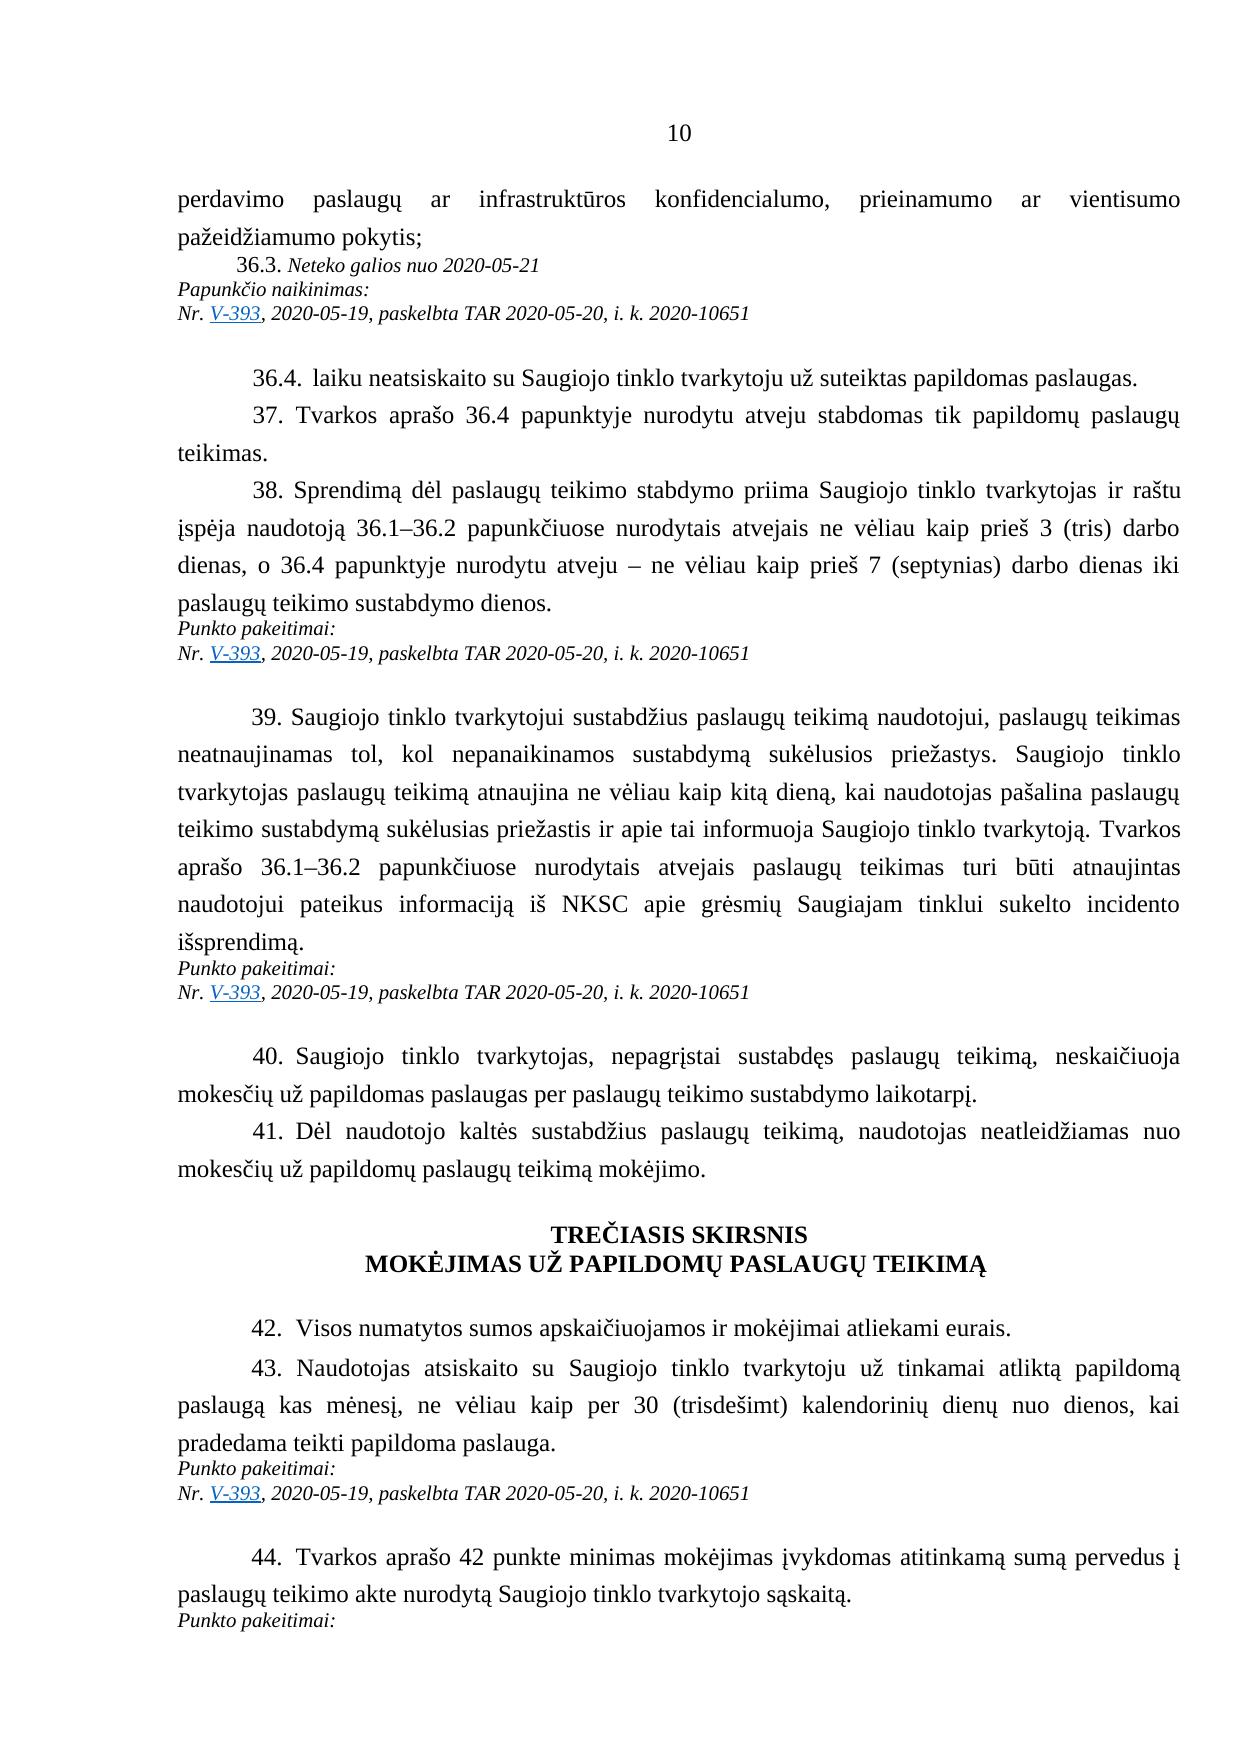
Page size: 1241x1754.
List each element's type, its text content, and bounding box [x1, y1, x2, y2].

text 42. Visos numatytos sumos apskaičiuojamos ir mokėjimai atliekami eurais. [177, 1306, 1181, 1344]
text Nr. V-393, 2020-05-19, paskelbta TAR 2020-05-20, i. k. 2020-10651 [177, 640, 1181, 664]
text 38. Sprendimą dėl paslaugų teikimo stabdymo priima Saugiojo tinklo tvarkytojas ir raštu įspėja naudotoją 36.1–36.2 papunkčiuose nurodytais atvejais ne vėliau kaip prieš 3 (tris) darbo dienas, o 36.4 papunktyje nurodytu atveju – ne vėliau kaip prieš 7 (septynias) darbo dienas iki paslaugų teikimo sustabdymo dienos. [177, 466, 1181, 616]
text Punkto pakeitimai: [177, 956, 1181, 980]
text TREČIASIS SKiRsnis [177, 1220, 1181, 1249]
text perdavimo paslaugų ar infrastruktūros konfidencialumo, prieinamumo ar vientisumo pažeidžiamumo pokytis; [177, 176, 1181, 251]
text Punkto pakeitimai: [177, 1456, 1181, 1480]
text Papunkčio naikinimas: [177, 277, 1181, 301]
text 36.3. Neteko galios nuo 2020-05-21 [177, 251, 1181, 277]
text 43. Naudotojas atsiskaito su Saugiojo tinklo tvarkytoju už tinkamai atliktą papildomą paslaugą kas mėnesį, ne vėliau kaip per 30 (trisdešimt) kalendorinių dienų nuo dienos, kai pradedama teikti papildoma paslauga. [177, 1344, 1181, 1456]
text Nr. V-393, 2020-05-19, paskelbta TAR 2020-05-20, i. k. 2020-10651 [177, 301, 1181, 325]
text 44. Tvarkos aprašo 42 punkte minimas mokėjimas įvykdomas atitinkamą sumą pervedus į paslaugų teikimo akte nurodytą Saugiojo tinklo tvarkytojo sąskaitą. [177, 1533, 1181, 1608]
text Nr. V-393, 2020-05-19, paskelbta TAR 2020-05-20, i. k. 2020-10651 [177, 980, 1181, 1004]
text Punkto pakeitimai: [177, 1608, 1181, 1632]
text Nr. V-393, 2020-05-19, paskelbta TAR 2020-05-20, i. k. 2020-10651 [177, 1480, 1181, 1504]
text 40. Saugiojo tinklo tvarkytojas, nepagrįstai sustabdęs paslaugų teikimą, neskaičiuoja mokesčių už papildomas paslaugas per paslaugų teikimo sustabdymo laikotarpį. [177, 1033, 1181, 1108]
text 39. Saugiojo tinklo tvarkytojui sustabdžius paslaugų teikimą naudotojui, paslaugų teikimas neatnaujinamas tol, kol nepanaikinamos sustabdymą sukėlusios priežastys. Saugiojo tinklo tvarkytojas paslaugų teikimą atnaujina ne vėliau kaip kitą dieną, kai naudotojas pašalina paslaugų teikimo sustabdymą sukėlusias priežastis ir apie tai informuoja Saugiojo tinklo tvarkytoją. Tvarkos aprašo 36.1–36.2 papunkčiuose nurodytais atvejais paslaugų teikimas turi būti atnaujintas naudotojui pateikus informaciją iš NKSC apie grėsmių Saugiajam tinklui sukelto incidento išsprendimą. [177, 693, 1181, 956]
text 37. Tvarkos aprašo 36.4 papunktyje nurodytu atveju stabdomas tik papildomų paslaugų teikimas. [177, 391, 1181, 466]
text 41. Dėl naudotojo kaltės sustabdžius paslaugų teikimą, naudotojas neatleidžiamas nuo mokesčių už papildomų paslaugų teikimą mokėjimo. [177, 1108, 1181, 1183]
text MOKĖJIMAS UŽ PAPILDOMų PASLAUGų teikimą [177, 1249, 1181, 1278]
text Punkto pakeitimai: [177, 616, 1181, 640]
text 36.4. laiku neatsiskaito su Saugiojo tinklo tvarkytoju už suteiktas papildomas paslaugas. [177, 354, 1181, 391]
